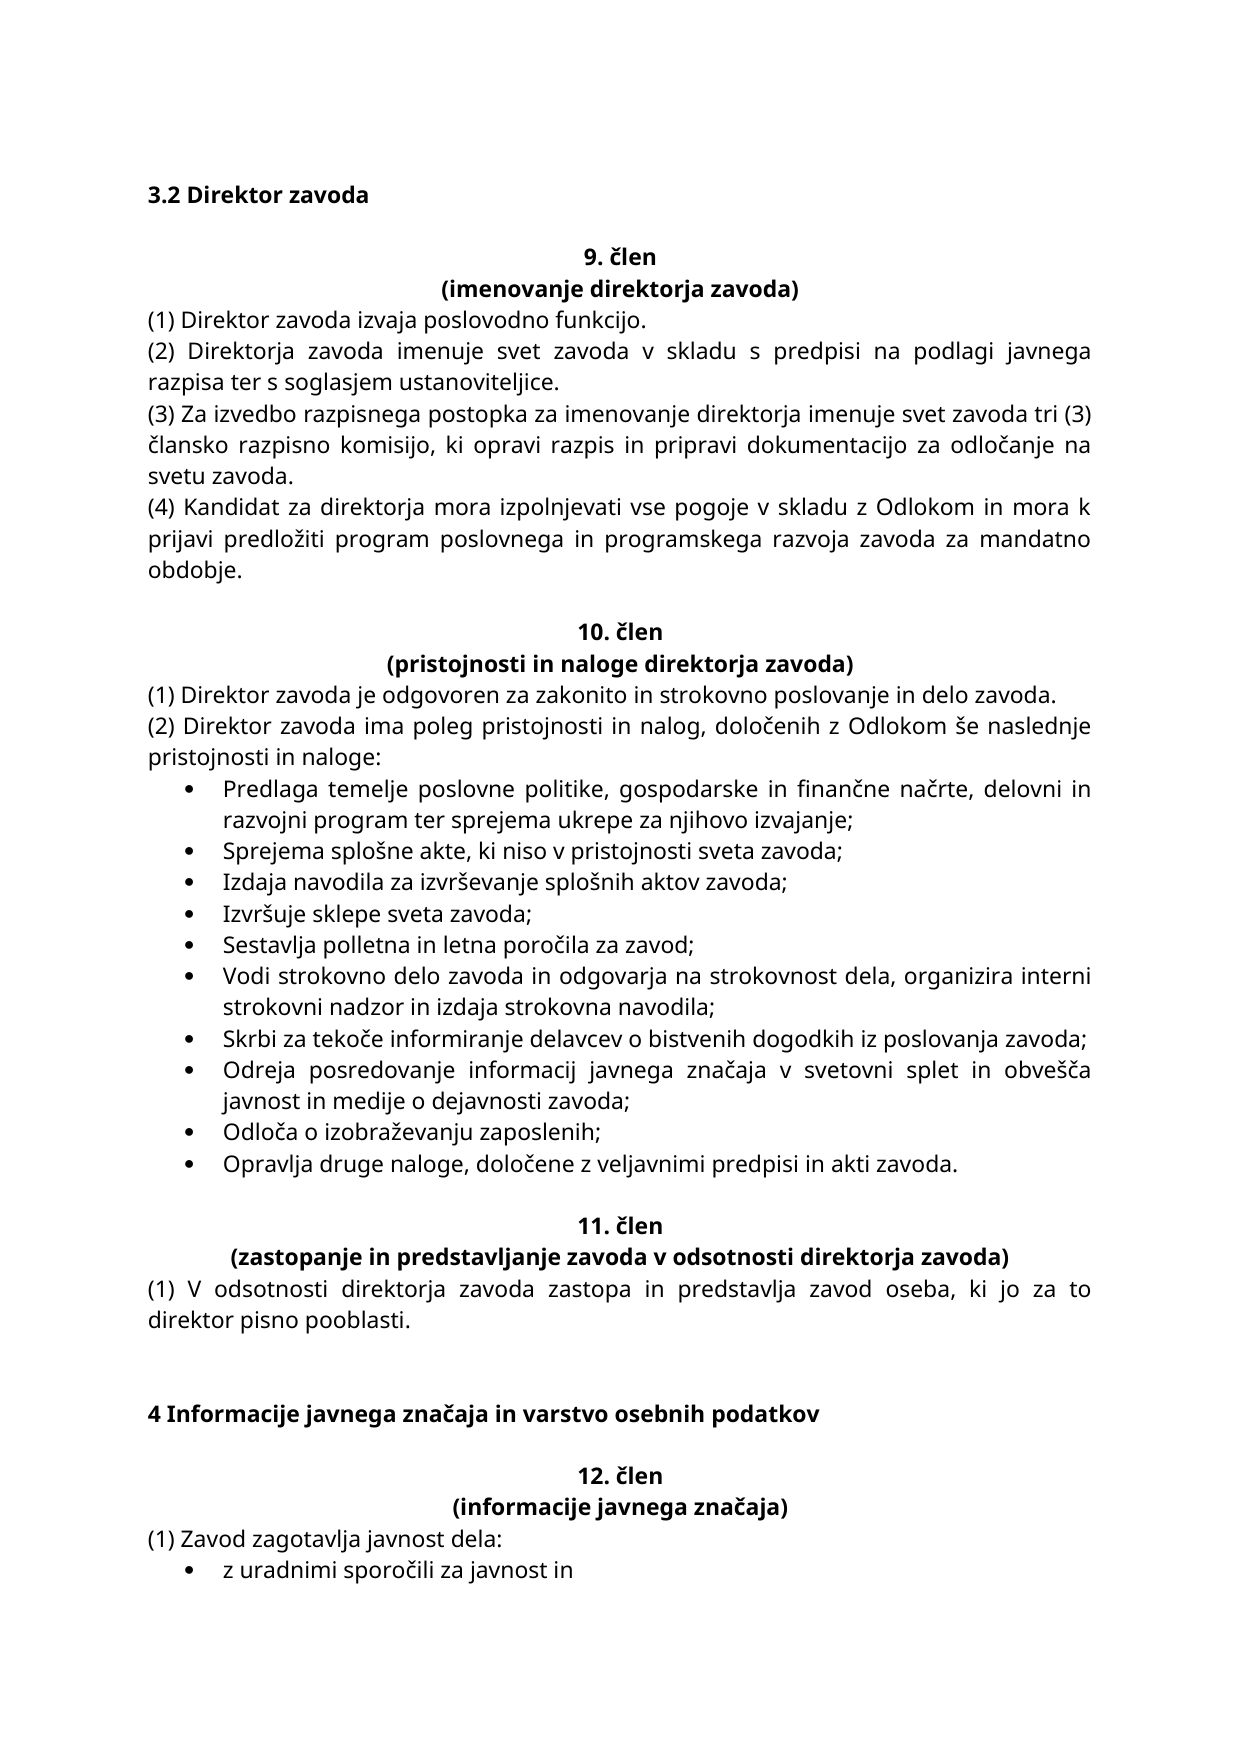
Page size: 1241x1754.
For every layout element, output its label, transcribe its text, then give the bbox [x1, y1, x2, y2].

text 3.2 Direktor zavoda [148, 179, 1093, 210]
text (2) Direktorja zavoda imenuje svet zavoda v skladu s predpisi na podlagi javnega razpisa ter s soglasjem ustanoviteljice. [148, 335, 1093, 398]
text (1) Direktor zavoda izvaja poslovodno funkcijo. [148, 304, 1093, 335]
list Odloča o izobraževanju zaposlenih; [185, 1116, 1093, 1148]
text (3) Za izvedbo razpisnega postopka za imenovanje direktorja imenuje svet zavoda tri (3) člansko razpisno komisijo, ki opravi razpis in pripravi dokumentacijo za odločanje na svetu zavoda. [148, 398, 1093, 491]
text (informacije javnega značaja) [148, 1491, 1093, 1523]
text 11. člen [148, 1210, 1093, 1241]
list Opravlja druge naloge, določene z veljavnimi predpisi in akti zavoda. [185, 1148, 1093, 1179]
list Odreja posredovanje informacij javnega značaja v svetovni splet in obvešča javnost in medije o dejavnosti zavoda; [185, 1054, 1093, 1116]
text (4) Kandidat za direktorja mora izpolnjevati vse pogoje v skladu z Odlokom in mora k prijavi predložiti program poslovnega in programskega razvoja zavoda za mandatno obdobje. [148, 491, 1093, 585]
list Izdaja navodila za izvrševanje splošnih aktov zavoda; [185, 866, 1093, 898]
text 10. člen [148, 616, 1093, 648]
list Skrbi za tekoče informiranje delavcev o bistvenih dogodkih iz poslovanja zavoda; [185, 1023, 1093, 1054]
text (1) Zavod zagotavlja javnost dela: [148, 1523, 1093, 1554]
list Predlaga temelje poslovne politike, gospodarske in finančne načrte, delovni in razvojni program ter sprejema ukrepe za njihovo izvajanje; [185, 773, 1093, 835]
text (pristojnosti in naloge direktorja zavoda) [148, 648, 1093, 679]
list Vodi strokovno delo zavoda in odgovarja na strokovnost dela, organizira interni strokovni nadzor in izdaja strokovna navodila; [185, 960, 1093, 1023]
text 12. člen [148, 1460, 1093, 1491]
text (zastopanje in predstavljanje zavoda v odsotnosti direktorja zavoda) [148, 1241, 1093, 1273]
text 4 Informacije javnega značaja in varstvo osebnih podatkov [148, 1398, 1093, 1429]
list Sestavlja polletna in letna poročila za zavod; [185, 929, 1093, 960]
text 9. člen [148, 241, 1093, 273]
list Izvršuje sklepe sveta zavoda; [185, 898, 1093, 929]
text (2) Direktor zavoda ima poleg pristojnosti in nalog, določenih z Odlokom še naslednje pristojnosti in naloge: [148, 710, 1093, 773]
text (imenovanje direktorja zavoda) [148, 273, 1093, 304]
list z uradnimi sporočili za javnost in [185, 1554, 1093, 1585]
text (1) Direktor zavoda je odgovoren za zakonito in strokovno poslovanje in delo zavoda. [148, 679, 1093, 710]
text (1) V odsotnosti direktorja zavoda zastopa in predstavlja zavod oseba, ki jo za to direktor pisno pooblasti. [148, 1273, 1093, 1335]
list Sprejema splošne akte, ki niso v pristojnosti sveta zavoda; [185, 835, 1093, 866]
